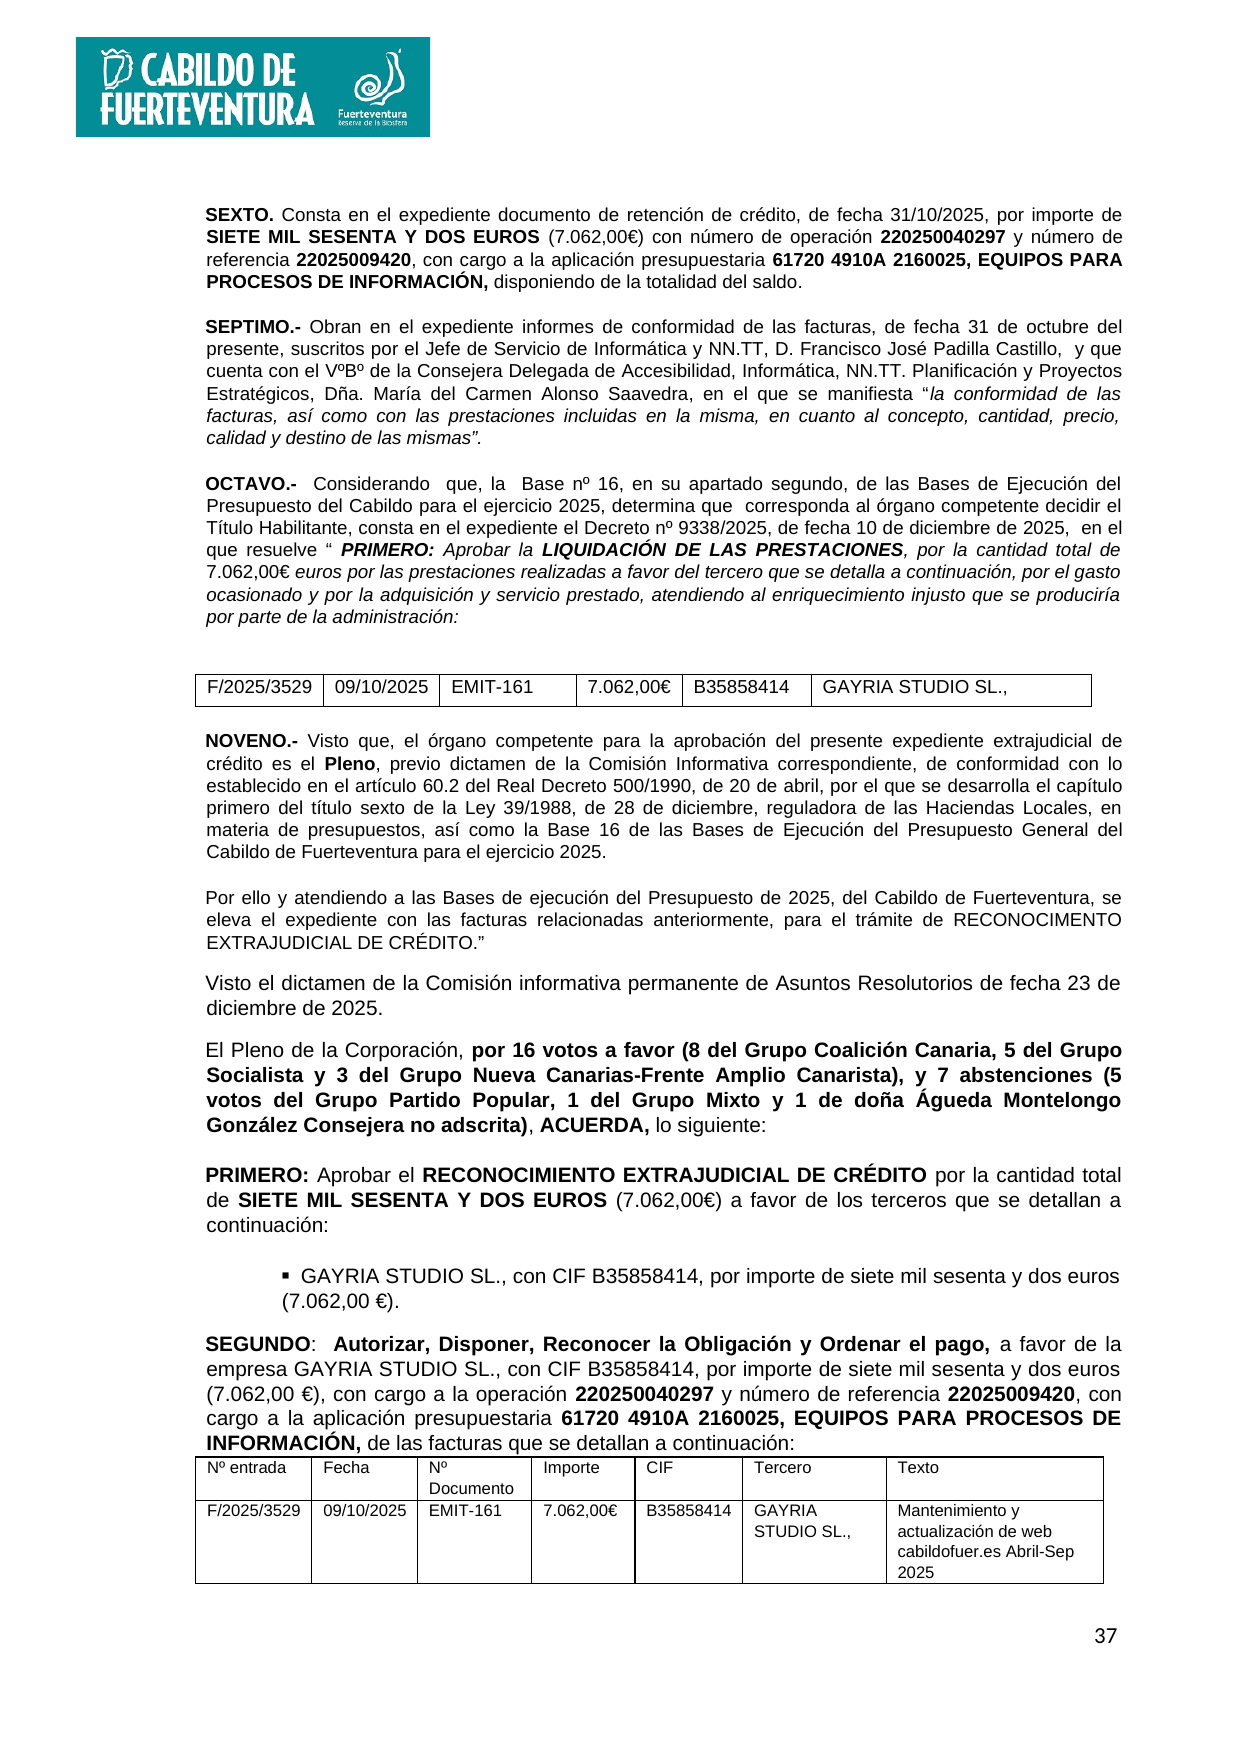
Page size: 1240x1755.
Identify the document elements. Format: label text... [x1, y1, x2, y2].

table_cell Mantenimiento y actualización de web cabildofuer.es Abril-Sep 2025 [887, 1501, 1103, 1583]
table_header B35858414 [683, 675, 811, 706]
table_header Nº Documento [418, 1458, 531, 1499]
table_cell EMIT-161 [418, 1501, 531, 1583]
table_cell B35858414 [636, 1501, 742, 1583]
table_cell 09/10/2025 [312, 1501, 417, 1583]
text SEGUNDO: Autorizar, Disponer, Reconocer la Obligación y Ordenar el pago, a favor de la empresa GAYRIA STUDIO SL., con CIF B35858414, por importe de siete mil sesenta y dos euros (7.062,00 €), con cargo a la operación 220250040297 y número de referencia 22025009420, con cargo a la aplicación presupuestaria 61720 4910A 2160025, EQUIPOS PARA PROCESOS DE INFORMACIÓN, de las facturas que se detallan a continuación: [205, 1332, 1122, 1455]
text PRIMERO: Aprobar el RECONOCIMIENTO EXTRAJUDICIAL DE CRÉDITO por la cantidad total de SIETE MIL SESENTA Y DOS EUROS (7.062,00€) a favor de los terceros que se detallan a continuación: [205, 1163, 1122, 1237]
text NOVENO.- Visto que, el órgano competente para la aprobación del presente expediente extrajudicial de crédito es el Pleno, previo dictamen de la Comisión Informativa correspondiente, de conformidad con lo establecido en el artículo 60.2 del Real Decreto 500/1990, de 20 de abril, por el que se desarrolla el capítulo primero del título sexto de la Ley 39/1988, de 28 de diciembre, reguladora de las Haciendas Locales, en materia de presupuestos, así como la Base 16 de las Bases de Ejecución del Presupuesto General del Cabildo de Fuerteventura para el ejercicio 2025. [205, 730, 1123, 863]
text GAYRIA STUDIO SL., con CIF B35858414, por importe de siete mil sesenta y dos euros (7.062,00 €). [281, 1264, 1122, 1313]
table_cell F/2025/3529 [196, 1501, 311, 1583]
table_header Texto [887, 1458, 1103, 1499]
text OCTAVO.- Considerando que, la Base nº 16, en su apartado segundo, de las Bases de Ejecución del Presupuesto del Cabildo para el ejercicio 2025, determina que corresponda al órgano competente decidir el Título Habilitante, consta en el expediente el Decreto nº 9338/2025, de fecha 10 de diciembre de 2025, en el que resuelve “ PRIMERO: Aprobar la LIQUIDACIÓN DE LAS PRESTACIONES, por la cantidad total de 7.062,00€ euros por las prestaciones realizadas a favor del tercero que se detalla a continuación, por el gasto ocasionado y por la adquisición y servicio prestado, atendiendo al enriquecimiento injusto que se produciría por parte de la administración: [205, 473, 1123, 627]
table_header 7.062,00€ [577, 675, 682, 706]
table_header CIF [636, 1458, 742, 1499]
table_cell 7.062,00€ [532, 1501, 634, 1583]
text El Pleno de la Corporación, por 16 votos a favor (8 del Grupo Coalición Canaria, 5 del Grupo Socialista y 3 del Grupo Nueva Canarias-Frente Amplio Canarista), y 7 abstenciones (5 votos del Grupo Partido Popular, 1 del Grupo Mixto y 1 de doña Águeda Montelongo González Consejera no adscrita), ACUERDA, lo siguiente: [205, 1038, 1123, 1136]
table_header Importe [532, 1458, 634, 1499]
table_header GAYRIA STUDIO SL., [812, 675, 1091, 706]
table_header Fecha [312, 1458, 417, 1499]
text SEXTO. Consta en el expediente documento de retención de crédito, de fecha 31/10/2025, por importe de SIETE MIL SESENTA Y DOS EUROS (7.062,00€) con número de operación 220250040297 y número de referencia 22025009420, con cargo a la aplicación presupuestaria 61720 4910A 2160025, EQUIPOS PARA PROCESOS DE INFORMACIÓN, disponiendo de la totalidad del saldo. [205, 204, 1123, 292]
table_header F/2025/3529 [196, 675, 323, 706]
text Visto el dictamen de la Comisión informativa permanente de Asuntos Resolutorios de fecha 23 de diciembre de 2025. [205, 971, 1122, 1020]
text Por ello y atendiendo a las Bases de ejecución del Presupuesto de 2025, del Cabildo de Fuerteventura, se eleva el expediente con las facturas relacionadas anteriormente, para el trámite de RECONOCIMENTO EXTRAJUDICIAL DE CRÉDITO.” [205, 887, 1123, 953]
table_header EMIT-161 [440, 675, 576, 706]
table_header Tercero [743, 1458, 886, 1499]
text SEPTIMO.- Obran en el expediente informes de conformidad de las facturas, de fecha 31 de octubre del presente, suscritos por el Jefe de Servicio de Informática y NN.TT, D. Francisco José Padilla Castillo, y que cuenta con el VºBº de la Consejera Delegada de Accesibilidad, Informática, NN.TT. Planificación y Proyectos Estratégicos, Dña. María del Carmen Alonso Saavedra, en el que se manifiesta “la conformidad de las facturas, así como con las prestaciones incluidas en la misma, en cuanto al concepto, cantidad, precio, calidad y destino de las mismas”. [205, 316, 1123, 448]
table_header 09/10/2025 [324, 675, 439, 706]
table_header Nº entrada [196, 1458, 311, 1499]
table_cell GAYRIA STUDIO SL., [743, 1501, 886, 1583]
